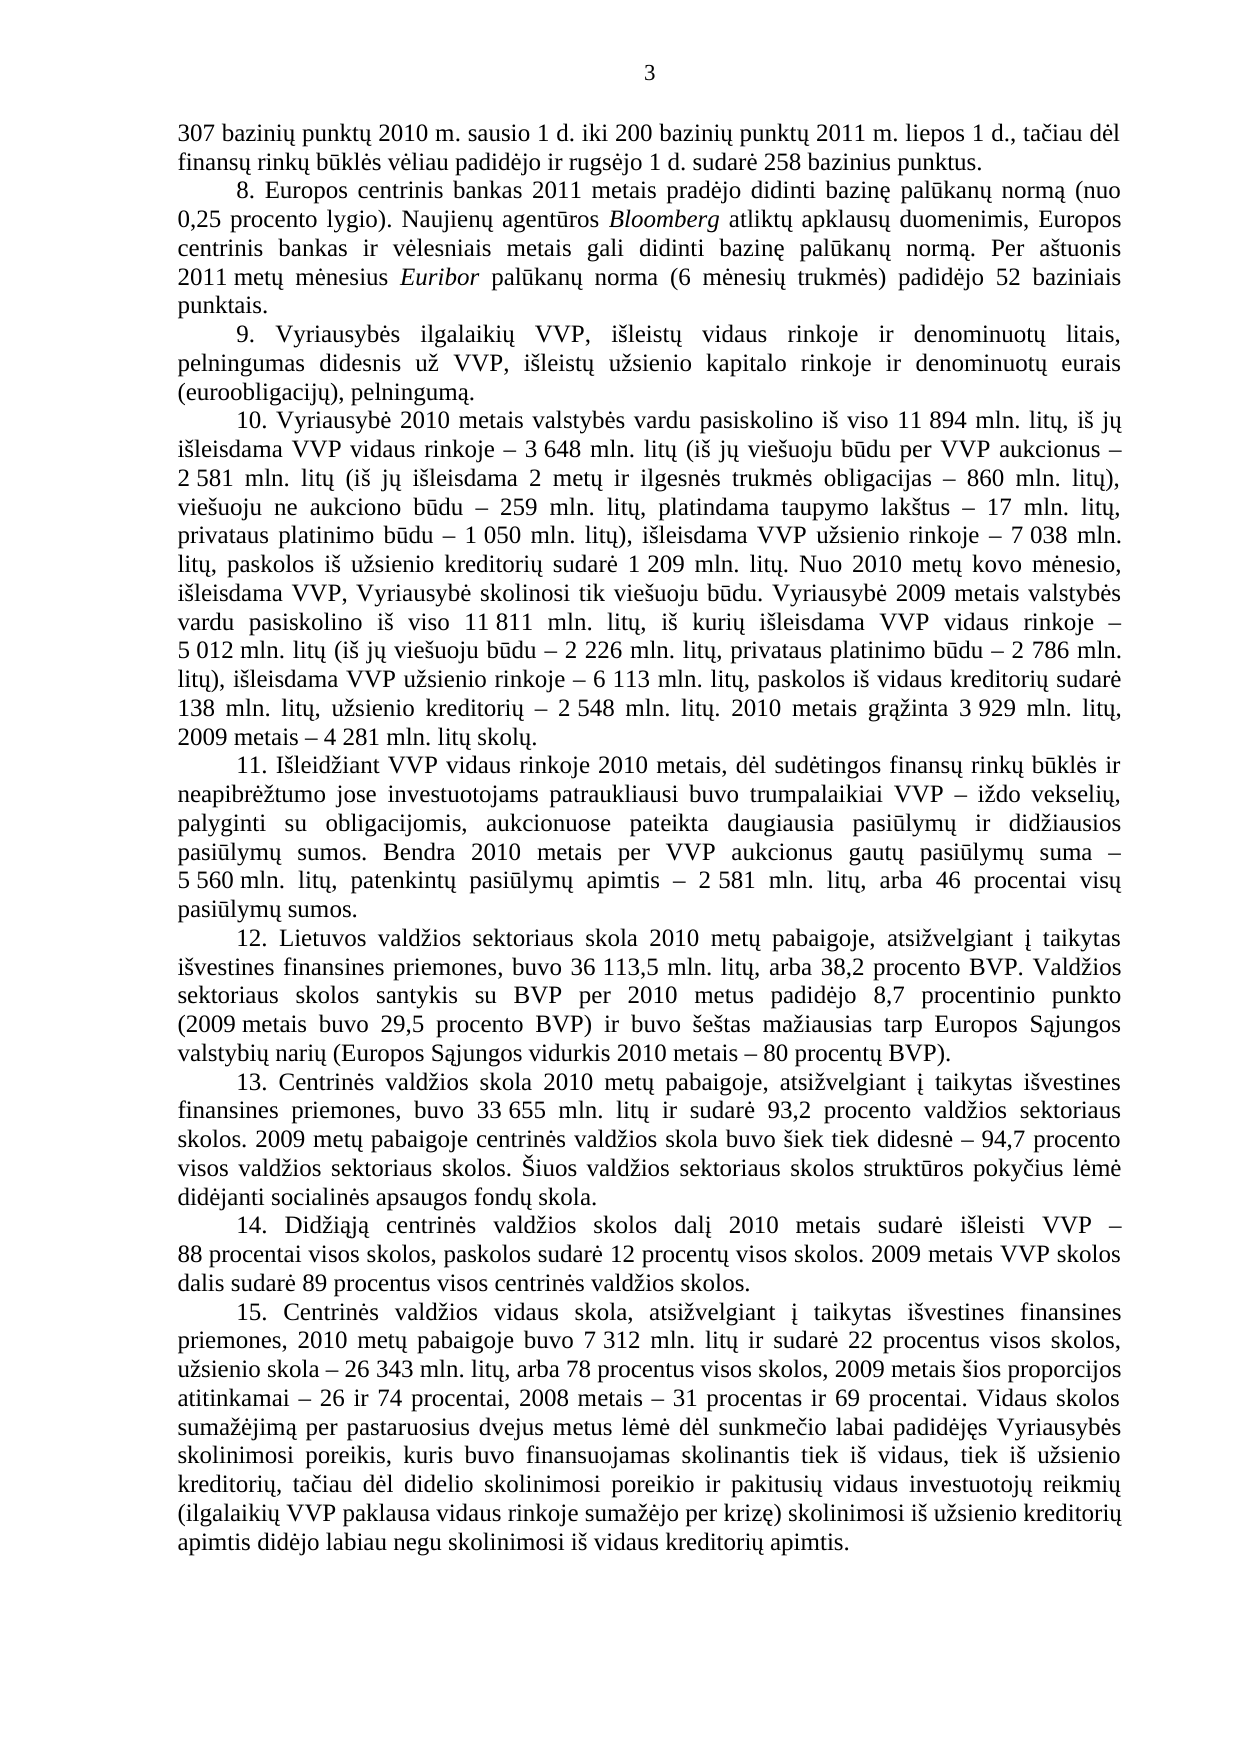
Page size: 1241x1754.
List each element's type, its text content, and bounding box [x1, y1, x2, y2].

text 307 bazinių punktų 2010 m. sausio 1 d. iki 200 bazinių punktų 2011 m. liepos 1 d., tačiau dėl finansų rinkų būklės vėliau padidėjo ir rugsėjo 1 d. sudarė 258 bazinius punktus. [177, 118, 1122, 176]
text 13. Centrinės valdžios skola 2010 metų pabaigoje, atsižvelgiant į taikytas išvestines finansines priemones, buvo 33 655 mln. litų ir sudarė 93,2 procento valdžios sektoriaus skolos. 2009 metų pabaigoje centrinės valdžios skola buvo šiek tiek didesnė – 94,7 procento visos valdžios sektoriaus skolos. Šiuos valdžios sektoriaus skolos struktūros pokyčius lėmė didėjanti socialinės apsaugos fondų skola. [177, 1067, 1122, 1211]
text 8. Europos centrinis bankas 2011 metais pradėjo didinti bazinę palūkanų normą (nuo 0,25 procento lygio). Naujienų agentūros Bloomberg atliktų apklausų duomenimis, Europos centrinis bankas ir vėlesniais metais gali didinti bazinę palūkanų normą. Per aštuonis 2011 metų mėnesius Euribor palūkanų norma (6 mėnesių trukmės) padidėjo 52 baziniais punktais. [177, 176, 1122, 319]
text 11. Išleidžiant VVP vidaus rinkoje 2010 metais, dėl sudėtingos finansų rinkų būklės ir neapibrėžtumo jose investuotojams patraukliausi buvo trumpalaikiai VVP – iždo vekselių, palyginti su obligacijomis, aukcionuose pateikta daugiausia pasiūlymų ir didžiausios pasiūlymų sumos. Bendra 2010 metais per VVP aukcionus gautų pasiūlymų suma – 5 560 mln. litų, patenkintų pasiūlymų apimtis – 2 581 mln. litų, arba 46 procentai visų pasiūlymų sumos. [177, 751, 1122, 923]
text 10. Vyriausybė 2010 metais valstybės vardu pasiskolino iš viso 11 894 mln. litų, iš jų išleisdama VVP vidaus rinkoje – 3 648 mln. litų (iš jų viešuoju būdu per VVP aukcionus – 2 581 mln. litų (iš jų išleisdama 2 metų ir ilgesnės trukmės obligacijas – 860 mln. litų), viešuoju ne aukciono būdu – 259 mln. litų, platindama taupymo lakštus – 17 mln. litų, privataus platinimo būdu – 1 050 mln. litų), išleisdama VVP užsienio rinkoje – 7 038 mln. litų, paskolos iš užsienio kreditorių sudarė 1 209 mln. litų. Nuo 2010 metų kovo mėnesio, išleisdama VVP, Vyriausybė skolinosi tik viešuoju būdu. Vyriausybė 2009 metais valstybės vardu pasiskolino iš viso 11 811 mln. litų, iš kurių išleisdama VVP vidaus rinkoje – 5 012 mln. litų (iš jų viešuoju būdu – 2 226 mln. litų, privataus platinimo būdu – 2 786 mln. litų), išleisdama VVP užsienio rinkoje – 6 113 mln. litų, paskolos iš vidaus kreditorių sudarė 138 mln. litų, užsienio kreditorių – 2 548 mln. litų. 2010 metais grąžinta 3 929 mln. litų, 2009 metais – 4 281 mln. litų skolų. [177, 406, 1122, 751]
text 9. Vyriausybės ilgalaikių VVP, išleistų vidaus rinkoje ir denominuotų litais, pelningumas didesnis už VVP, išleistų užsienio kapitalo rinkoje ir denominuotų eurais (euroobligacijų), pelningumą. [177, 319, 1122, 406]
text 12. Lietuvos valdžios sektoriaus skola 2010 metų pabaigoje, atsižvelgiant į taikytas išvestines finansines priemones, buvo 36 113,5 mln. litų, arba 38,2 procento BVP. Valdžios sektoriaus skolos santykis su BVP per 2010 metus padidėjo 8,7 procentinio punkto (2009 metais buvo 29,5 procento BVP) ir buvo šeštas mažiausias tarp Europos Sąjungos valstybių narių (Europos Sąjungos vidurkis 2010 metais – 80 procentų BVP). [177, 923, 1122, 1067]
text 15. Centrinės valdžios vidaus skola, atsižvelgiant į taikytas išvestines finansines priemones, 2010 metų pabaigoje buvo 7 312 mln. litų ir sudarė 22 procentus visos skolos, užsienio skola – 26 343 mln. litų, arba 78 procentus visos skolos, 2009 metais šios proporcijos atitinkamai – 26 ir 74 procentai, 2008 metais – 31 procentas ir 69 procentai. Vidaus skolos sumažėjimą per pastaruosius dvejus metus lėmė dėl sunkmečio labai padidėjęs Vyriausybės skolinimosi poreikis, kuris buvo finansuojamas skolinantis tiek iš vidaus, tiek iš užsienio kreditorių, tačiau dėl didelio skolinimosi poreikio ir pakitusių vidaus investuotojų reikmių (ilgalaikių VVP paklausa vidaus rinkoje sumažėjo per krizę) skolinimosi iš užsienio kreditorių apimtis didėjo labiau negu skolinimosi iš vidaus kreditorių apimtis. [177, 1297, 1122, 1556]
text 14. Didžiąją centrinės valdžios skolos dalį 2010 metais sudarė išleisti VVP – 88 procentai visos skolos, paskolos sudarė 12 procentų visos skolos. 2009 metais VVP skolos dalis sudarė 89 procentus visos centrinės valdžios skolos. [177, 1211, 1122, 1297]
